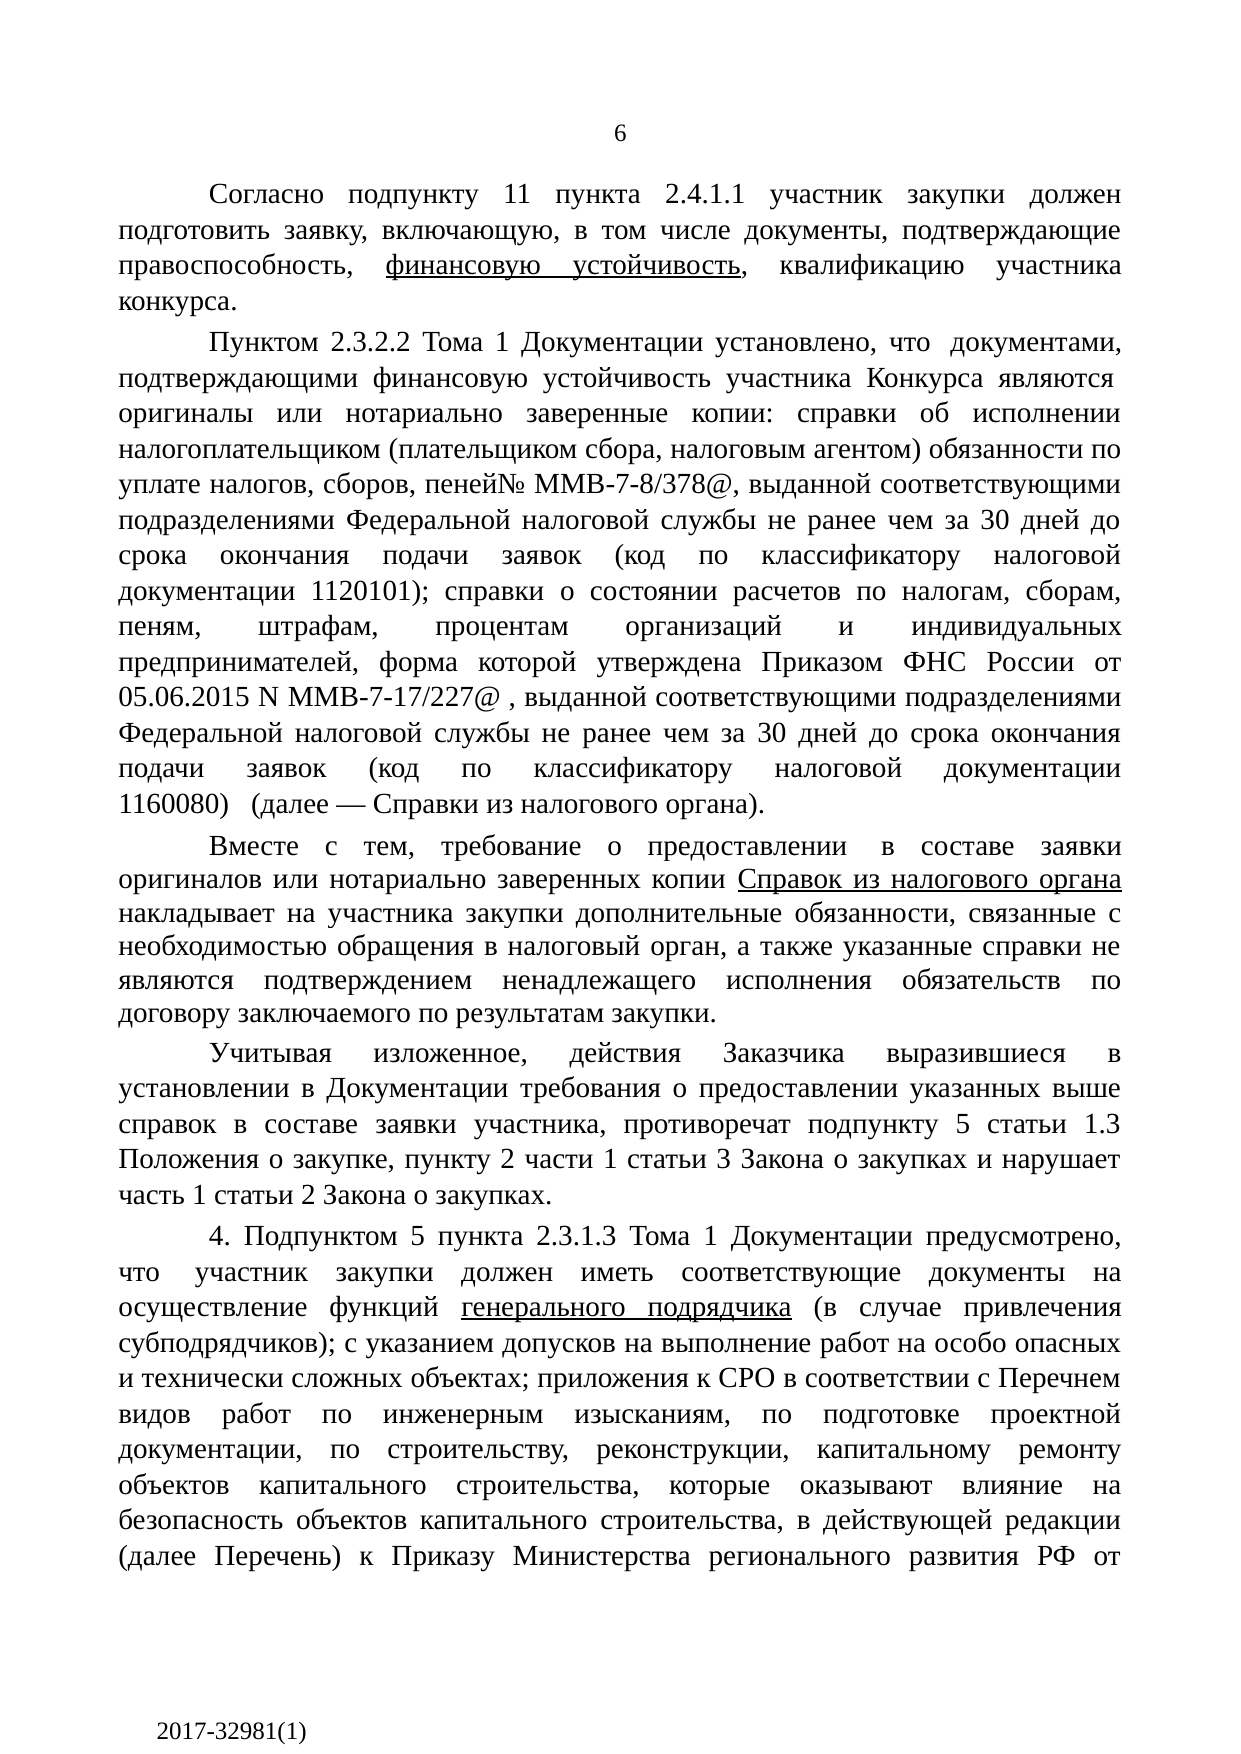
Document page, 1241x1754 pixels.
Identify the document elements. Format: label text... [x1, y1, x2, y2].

text Учитывая изложенное, действия Заказчика выразившиеся в установлении в Документации требования о предоставлении указанных выше справок в составе заявки участника, противоречат подпункту 5 статьи 1.3 Положения о закупке, пункту 2 части 1 статьи 3 Закона о закупках и нарушает часть 1 статьи 2 Закона о закупках. [118, 1035, 1122, 1210]
text Вместе с тем, требование о предоставлении в составе заявки оригиналов или нотариально заверенных копии Справок из налогового органа накладывает на участника закупки дополнительные обязанности, связанные с необходимостью обращения в налоговый орган, а также указанные справки не являются подтверждением ненадлежащего исполнения обязательств по договору заключаемого по результатам закупки. [118, 828, 1122, 1029]
text Согласно подпункту 11 пункта 2.4.1.1 участник закупки должен подготовить заявку, включающую, в том числе документы, подтверждающие правоспособность, финансовую устойчивость, квалификацию участника конкурса. [118, 176, 1122, 316]
text 4. Подпунктом 5 пункта 2.3.1.3 Тома 1 Документации предусмотрено, что участник закупки должен иметь соответствующие документы на осуществление функций генерального подрядчика (в случае привлечения субподрядчиков); с указанием допусков на выполнение работ на особо опасных и технически сложных объектах; приложения к СРО в соответствии с Перечнем видов работ по инженерным изысканиям, по подготовке проектной документации, по строительству, реконструкции, капитальному ремонту объектов капитального строительства, которые оказывают влияние на безопасность объектов капитального строительства, в действующей редакции (далее Перечень) к Приказу Министерства регионального развития РФ от [118, 1218, 1122, 1572]
text Пунктом 2.3.2.2 Тома 1 Документации установлено, что документами, подтверждающими финансовую устойчивость участника Конкурса являются оригиналы или нотариально заверенные копии: справки об исполнении налогоплательщиком (плательщиком сбора, налоговым агентом) обязанности по уплате налогов, сборов, пеней№ ММВ-7-8/378@, выданной соответствующими подразделениями Федеральной налоговой службы не ранее чем за 30 дней до срока окончания подачи заявок (код по классификатору налоговой документации 1120101); справки о состоянии расчетов по налогам, сборам, пеням, штрафам, процентам организаций и индивидуальных предпринимателей, форма которой утверждена Приказом ФНС России от 05.06.2015 N ММВ-7-17/227@ , выданной соответствующими подразделениями Федеральной налоговой службы не ранее чем за 30 дней до срока окончания подачи заявок (код по классификатору налоговой документации 1160080) (далее — Справки из налогового органа). [118, 324, 1122, 820]
